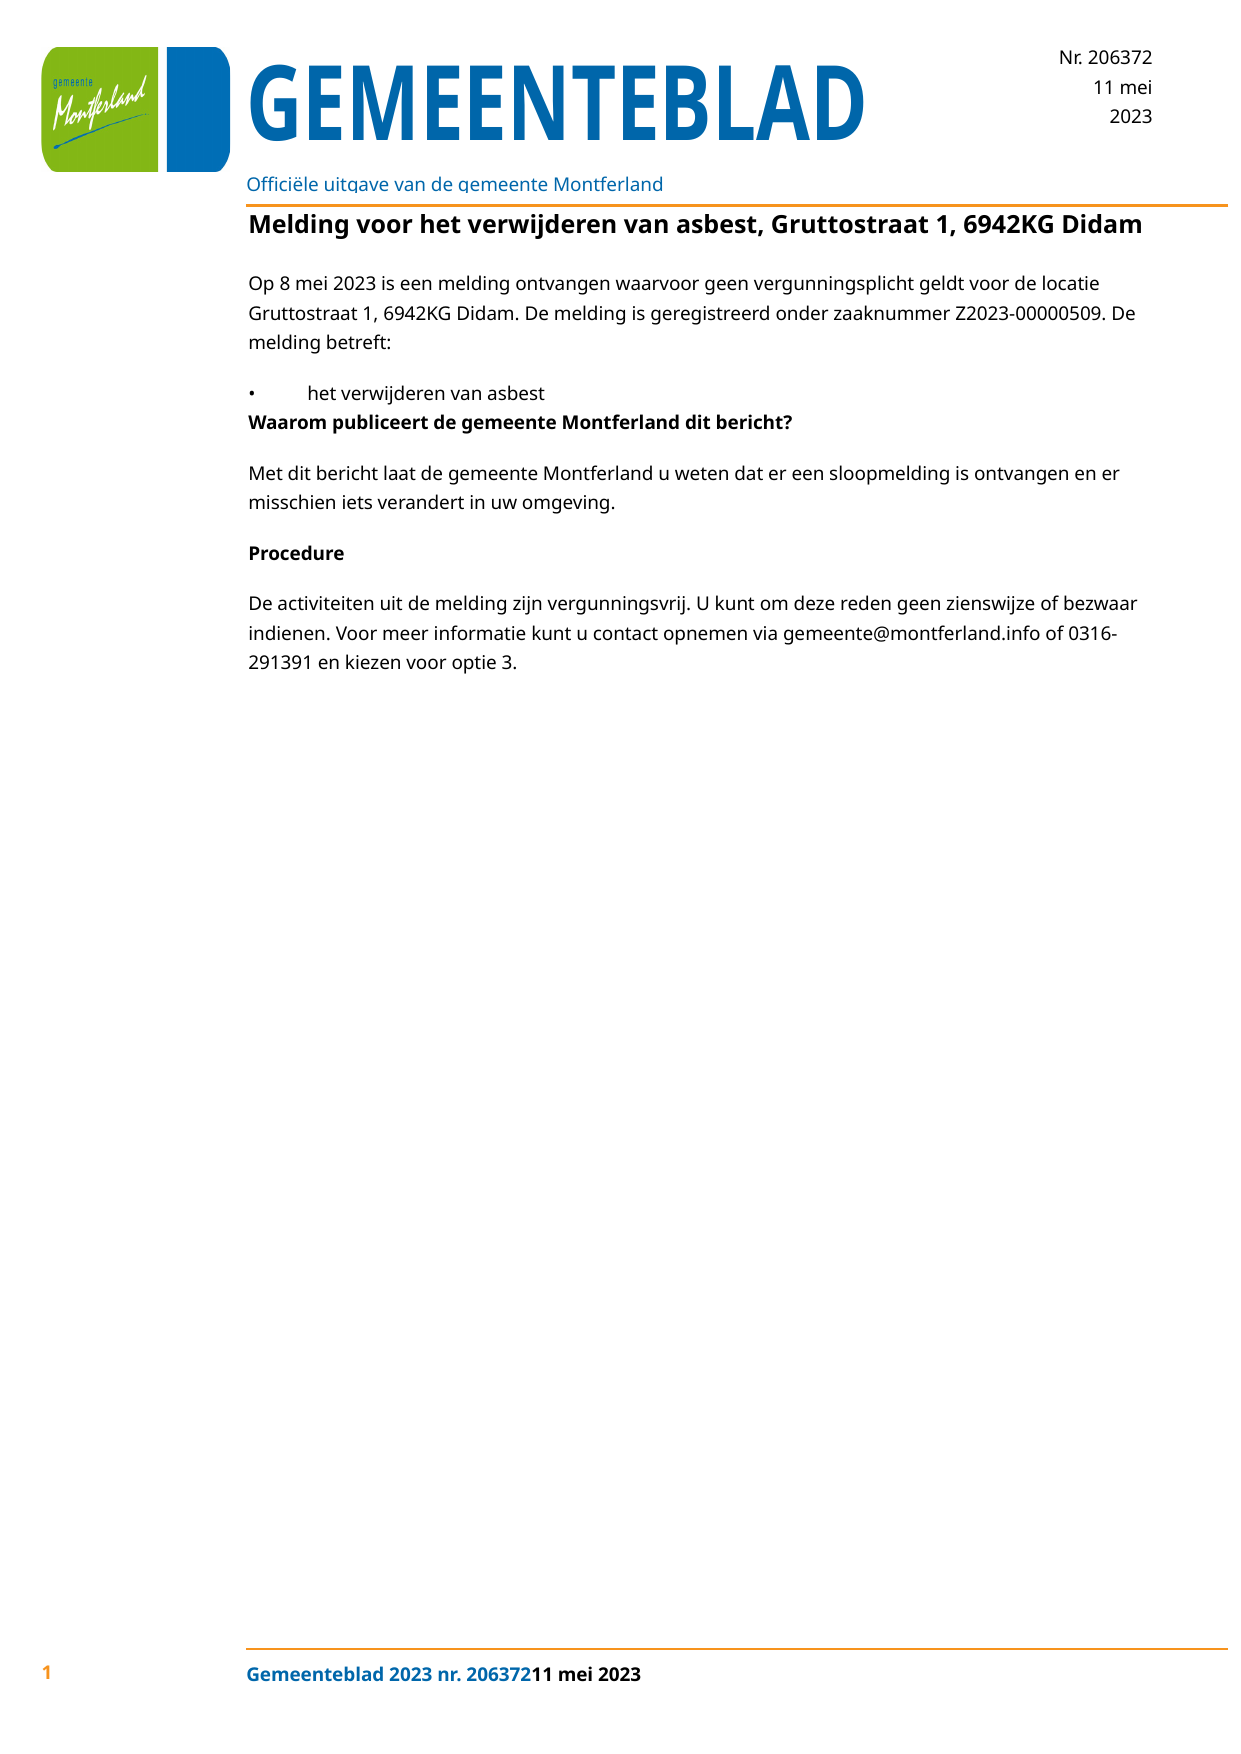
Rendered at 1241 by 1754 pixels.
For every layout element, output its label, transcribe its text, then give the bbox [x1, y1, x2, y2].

text Waarom publiceert de gemeente Montferland dit bericht? [248, 409, 1152, 435]
text De activiteiten uit de melding zijn vergunningsvrij. U kunt om deze reden geen zienswijze of bezwaar indienen. Voor meer informatie kunt u contact opnemen via gemeente@montferland.info of 0316-291391 en kiezen voor optie 3. [248, 590, 1152, 675]
list het verwijderen van asbest [248, 380, 1152, 406]
text Op 8 mei 2023 is een melding ontvangen waarvoor geen vergunningsplicht geldt voor de locatie Gruttostraat 1, 6942KG Didam. De melding is geregistreerd onder zaaknummer Z2023-00000509. De melding betreft: [248, 270, 1152, 355]
text Melding voor het verwijderen van asbest, Gruttostraat 1, 6942KG Didam [248, 207, 1152, 241]
text Met dit bericht laat de gemeente Montferland u weten dat er een sloopmelding is ontvangen en er misschien iets verandert in uw omgeving. [248, 460, 1152, 515]
picture [41, 47, 231, 172]
text Procedure [248, 540, 1152, 566]
